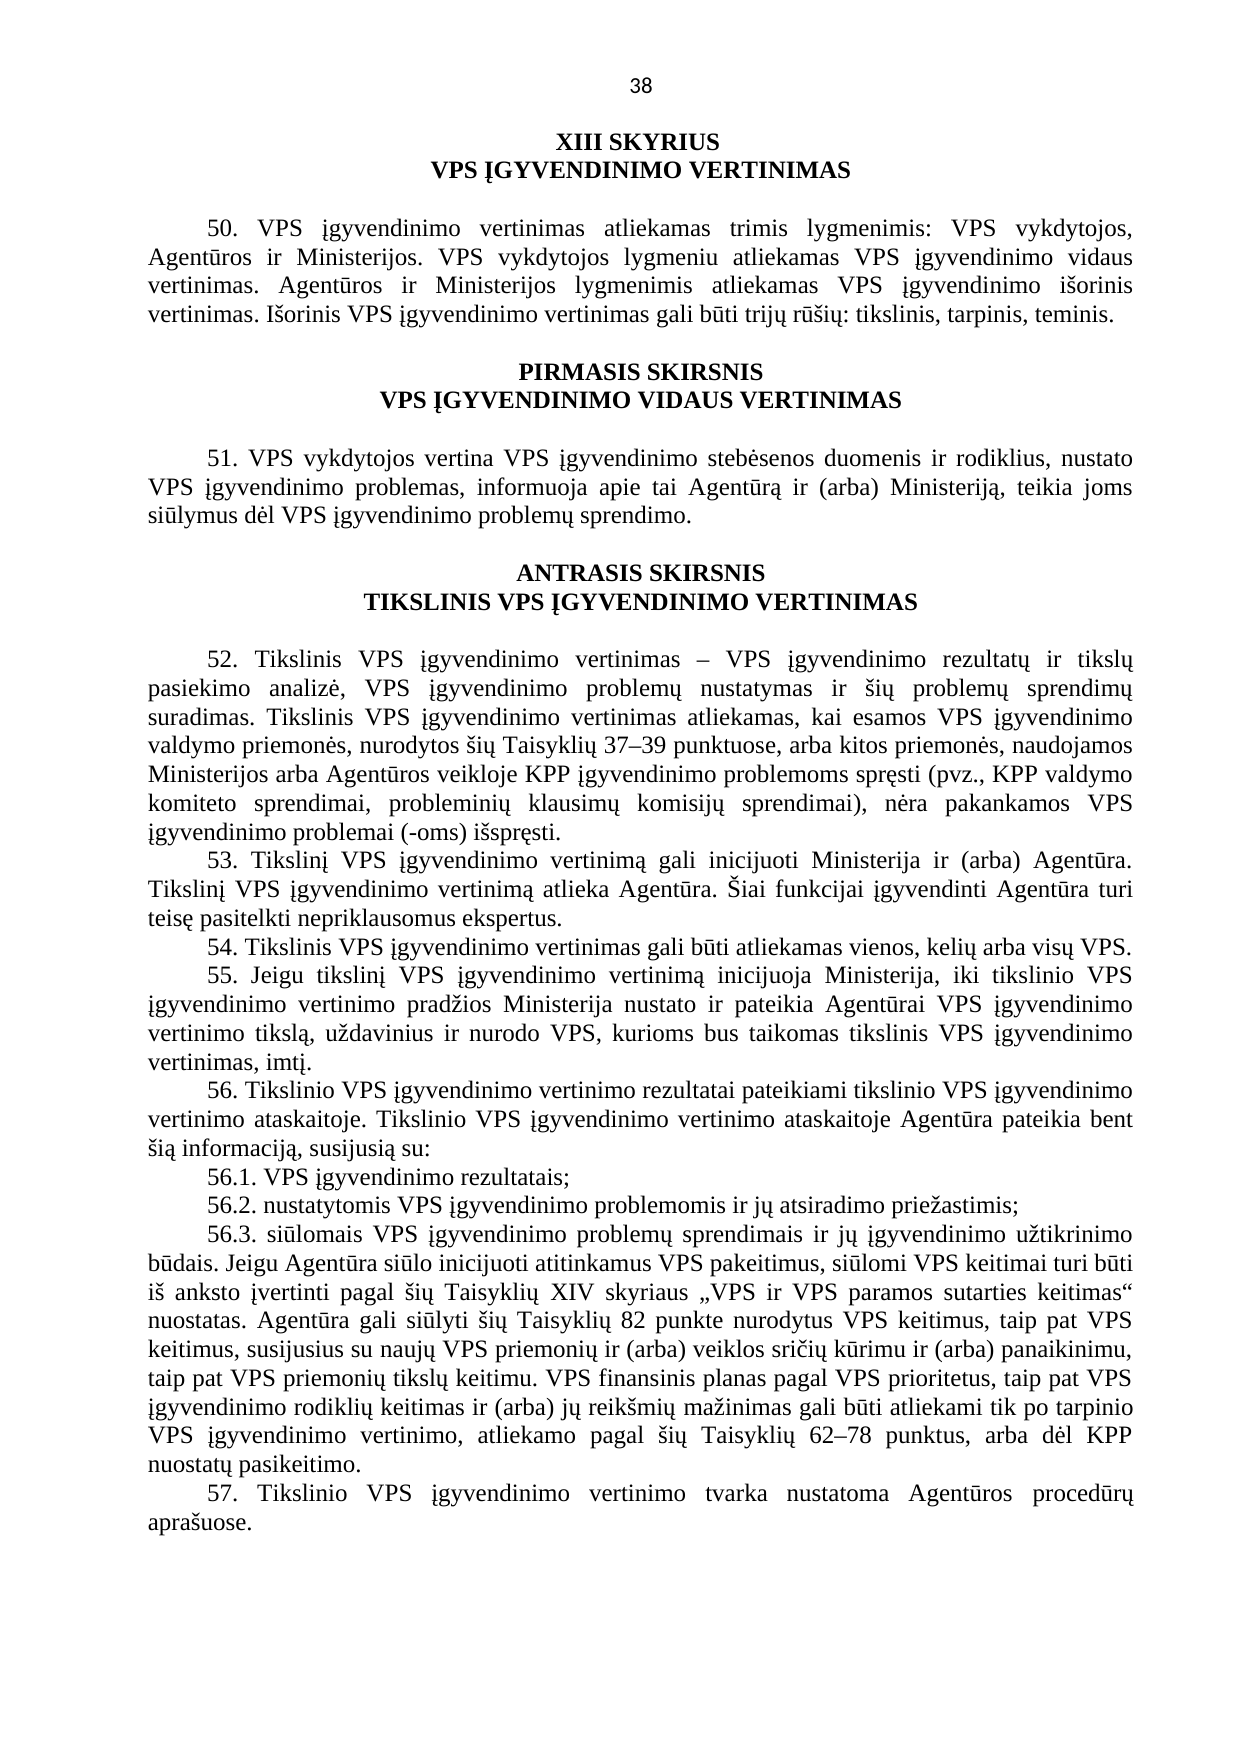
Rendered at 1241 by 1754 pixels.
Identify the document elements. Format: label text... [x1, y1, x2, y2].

text VPS ĮGYVENDINIMO VERTINIMAS [148, 156, 1134, 184]
text TIKSLINIS VPS ĮGYVENDINIMO VERTINIMAS [148, 587, 1134, 616]
text 57. Tikslinio VPS įgyvendinimo vertinimo tvarka nustatoma Agentūros procedūrų aprašuose. [148, 1478, 1134, 1536]
text 52. Tikslinis VPS įgyvendinimo vertinimas – VPS įgyvendinimo rezultatų ir tikslų pasiekimo analizė, VPS įgyvendinimo problemų nustatymas ir šių problemų sprendimų suradimas. Tikslinis VPS įgyvendinimo vertinimas atliekamas, kai esamos VPS įgyvendinimo valdymo priemonės, nurodytos šių Taisyklių 37–39 punktuose, arba kitos priemonės, naudojamos Ministerijos arba Agentūros veikloje KPP įgyvendinimo problemoms spręsti (pvz., KPP valdymo komiteto sprendimai, probleminių klausimų komisijų sprendimai), nėra pakankamos VPS įgyvendinimo problemai (-oms) išspręsti. [148, 644, 1134, 846]
text ANTRASIS SKIRSNIS [148, 558, 1134, 587]
text VPS ĮGYVENDINIMO VIDAUS VERTINIMAS [148, 386, 1134, 414]
text 56.2. nustatytomis VPS įgyvendinimo problemomis ir jų atsiradimo priežastimis; [148, 1191, 1134, 1219]
text XIII SKYRIUS [148, 127, 1134, 156]
text 56.1. VPS įgyvendinimo rezultatais; [148, 1162, 1134, 1191]
text 56.3. siūlomais VPS įgyvendinimo problemų sprendimais ir jų įgyvendinimo užtikrinimo būdais. Jeigu Agentūra siūlo inicijuoti atitinkamus VPS pakeitimus, siūlomi VPS keitimai turi būti iš anksto įvertinti pagal šių Taisyklių XIV skyriaus „VPS ir VPS paramos sutarties keitimas“ nuostatas. Agentūra gali siūlyti šių Taisyklių 82 punkte nurodytus VPS keitimus, taip pat VPS keitimus, susijusius su naujų VPS priemonių ir (arba) veiklos sričių kūrimu ir (arba) panaikinimu, taip pat VPS priemonių tikslų keitimu. VPS finansinis planas pagal VPS prioritetus, taip pat VPS įgyvendinimo rodiklių keitimas ir (arba) jų reikšmių mažinimas gali būti atliekami tik po tarpinio VPS įgyvendinimo vertinimo, atliekamo pagal šių Taisyklių 62–78 punktus, arba dėl KPP nuostatų pasikeitimo. [148, 1219, 1134, 1478]
text 56. Tikslinio VPS įgyvendinimo vertinimo rezultatai pateikiami tikslinio VPS įgyvendinimo vertinimo ataskaitoje. Tikslinio VPS įgyvendinimo vertinimo ataskaitoje Agentūra pateikia bent šią informaciją, susijusią su: [148, 1076, 1134, 1162]
text 51. VPS vykdytojos vertina VPS įgyvendinimo stebėsenos duomenis ir rodiklius, nustato VPS įgyvendinimo problemas, informuoja apie tai Agentūrą ir (arba) Ministeriją, teikia joms siūlymus dėl VPS įgyvendinimo problemų sprendimo. [148, 443, 1134, 529]
text 54. Tikslinis VPS įgyvendinimo vertinimas gali būti atliekamas vienos, kelių arba visų VPS. [148, 932, 1134, 961]
text 53. Tikslinį VPS įgyvendinimo vertinimą gali inicijuoti Ministerija ir (arba) Agentūra. Tikslinį VPS įgyvendinimo vertinimą atlieka Agentūra. Šiai funkcijai įgyvendinti Agentūra turi teisę pasitelkti nepriklausomus ekspertus. [148, 846, 1134, 932]
text 50. VPS įgyvendinimo vertinimas atliekamas trimis lygmenimis: VPS vykdytojos, Agentūros ir Ministerijos. VPS vykdytojos lygmeniu atliekamas VPS įgyvendinimo vidaus vertinimas. Agentūros ir Ministerijos lygmenimis atliekamas VPS įgyvendinimo išorinis vertinimas. Išorinis VPS įgyvendinimo vertinimas gali būti trijų rūšių: tikslinis, tarpinis, teminis. [148, 213, 1134, 328]
text PIRMASIS SKIRSNIS [148, 357, 1134, 386]
text 55. Jeigu tikslinį VPS įgyvendinimo vertinimą inicijuoja Ministerija, iki tikslinio VPS įgyvendinimo vertinimo pradžios Ministerija nustato ir pateikia Agentūrai VPS įgyvendinimo vertinimo tikslą, uždavinius ir nurodo VPS, kurioms bus taikomas tikslinis VPS įgyvendinimo vertinimas, imtį. [148, 961, 1134, 1076]
